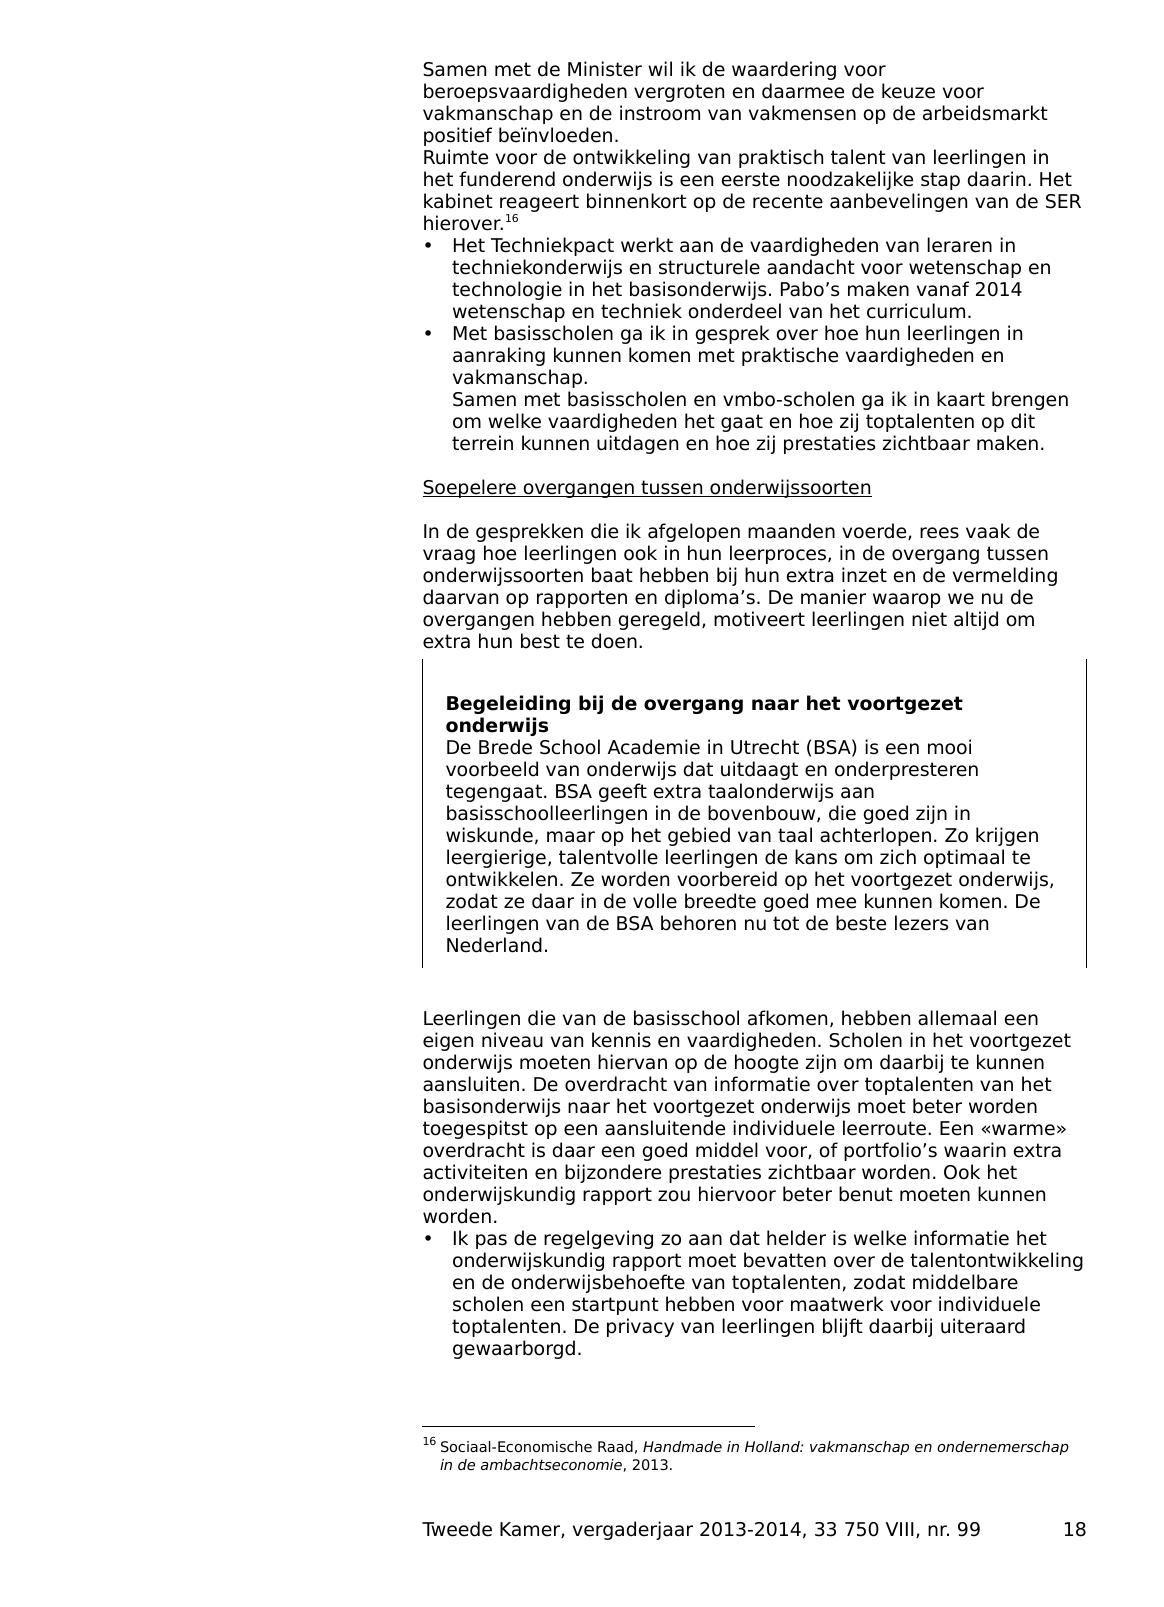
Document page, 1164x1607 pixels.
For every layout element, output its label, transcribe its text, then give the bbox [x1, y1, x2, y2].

text Ruimte voor de ontwikkeling van praktisch talent van leerlingen in het funderend onderwijs is een eerste noodzakelijke stap daarin. Het kabinet reageert binnenkort op de recente aanbevelingen van de SER hierover. [422, 147, 1087, 235]
text • Het Techniekpact werkt aan de vaardigheden van leraren in techniekonderwijs en structurele aandacht voor wetenschap en technologie in het basisonderwijs. Pabo’s maken vanaf 2014 wetenschap en techniek onderdeel van het curriculum. [422, 235, 1087, 323]
subtitle Soepelere overgangen tussen onderwijssoorten [422, 477, 1087, 499]
text Sociaal-Economische Raad, Handmade in Holland: vakmanschap en ondernemerschap in de ambachtseconomie, 2013. [422, 1435, 1087, 1474]
text Leerlingen die van de basisschool afkomen, hebben allemaal een eigen niveau van kennis en vaardigheden. Scholen in het voortgezet onderwijs moeten hiervan op de hoogte zijn om daarbij te kunnen aansluiten. De overdracht van informatie over toptalenten van het basisonderwijs naar het voortgezet onderwijs moet beter worden toegespitst op een aansluitende individuele leerroute. Een «warme» overdracht is daar een goed middel voor, of portfolio’s waarin extra activiteiten en bijzondere prestaties zichtbaar worden. Ook het onderwijskundig rapport zou hiervoor beter benut moeten kunnen worden. [422, 1008, 1087, 1228]
text Samen met de Minister wil ik de waardering voor beroepsvaardigheden vergroten en daarmee de keuze voor vakmanschap en de instroom van vakmensen op de arbeidsmarkt positief beïnvloeden. [422, 59, 1087, 147]
text In de gesprekken die ik afgelopen maanden voerde, rees vaak de vraag hoe leerlingen ook in hun leerproces, in de overgang tussen onderwijssoorten baat hebben bij hun extra inzet en de vermelding daarvan op rapporten en diploma’s. De manier waarop we nu de overgangen hebben geregeld, motiveert leerlingen niet altijd om extra hun best te doen. [422, 521, 1087, 653]
text Samen met basisscholen en vmbo-scholen ga ik in kaart brengen om welke vaardigheden het gaat en hoe zij toptalenten op dit terrein kunnen uitdagen en hoe zij prestaties zichtbaar maken. [452, 389, 1087, 455]
text • Ik pas de regelgeving zo aan dat helder is welke informatie het onderwijskundig rapport moet bevatten over de talentontwikkeling en de onderwijsbehoefte van toptalenten, zodat middelbare scholen een startpunt hebben voor maatwerk voor individuele toptalenten. De privacy van leerlingen blijft daarbij uiteraard gewaarborgd. [422, 1228, 1087, 1360]
table_header Begeleiding bij de overgang naar het voortgezet onderwijs De Brede School Academie in Utrecht (BSA) is een mooi voorbeeld van onderwijs dat uitdaagt en onderpresteren tegengaat. BSA geeft extra taalonderwijs aan basisschoolleerlingen in de bovenbouw, die goed zijn in wiskunde, maar op het gebied van taal achterlopen. Zo krijgen leergierige, talentvolle leerlingen de kans om zich optimaal te ontwikkelen. Ze worden voorbereid op het voortgezet onderwijs, zodat ze daar in de volle breedte goed mee kunnen komen. De leerlingen van de BSA behoren nu tot de beste lezers van Nederland. [423, 659, 1086, 968]
text • Met basisscholen ga ik in gesprek over hoe hun leerlingen in aanraking kunnen komen met praktische vaardigheden en vakmanschap. [422, 323, 1087, 389]
